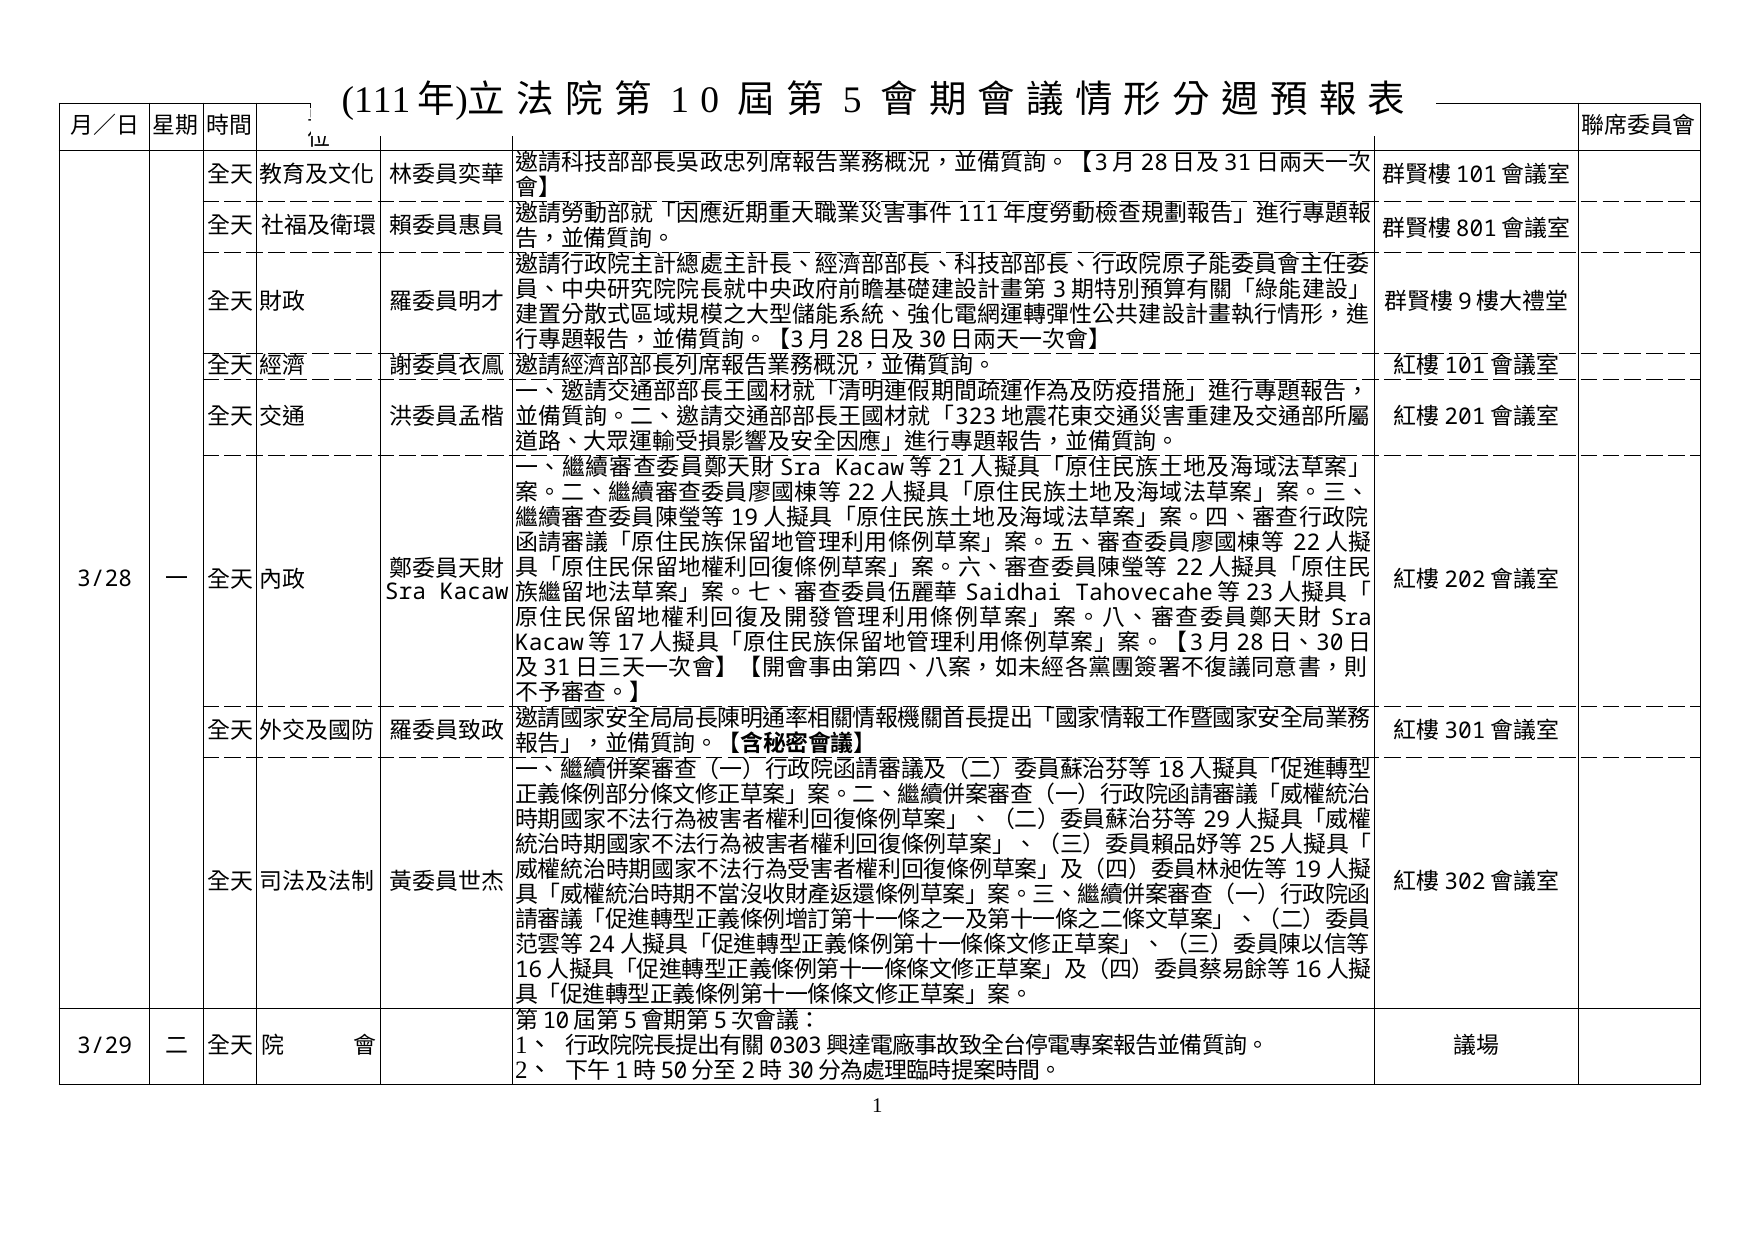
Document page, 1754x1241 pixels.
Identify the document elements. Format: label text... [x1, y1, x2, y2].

table_cell 交通 [257, 379, 380, 455]
table_cell 林委員奕華 [381, 151, 512, 201]
table_cell 財政 [257, 252, 380, 353]
table_cell 二 [150, 1009, 203, 1084]
table_cell 全天 [204, 379, 256, 455]
table_cell 教育及文化 [257, 151, 380, 201]
table_cell 邀請行政院主計總處主計長、經濟部部長、科技部部長、行政院原子能委員會主任委員、中央研究院院長就中央政府前瞻基礎建設計畫第3期特別預算有關「綠能建設」建置分散式區域規模之大型儲能系統、強化電網運轉彈性公共建設計畫執行情形，進行專題報告，並備質詢。【3月28日及30日兩天一次會】 [513, 252, 1374, 353]
table_cell [1579, 353, 1700, 379]
table_cell 司法及法制 [257, 757, 380, 1008]
table_cell 賴委員惠員 [381, 201, 512, 252]
table_cell 全天 [204, 455, 256, 706]
table_cell 3/28 [60, 151, 149, 1008]
table_cell 全天 [204, 757, 256, 1008]
table_cell 紅樓101會議室 [1375, 353, 1578, 379]
table_cell 全天 [204, 151, 256, 201]
table_cell 外交及國防 [257, 706, 380, 757]
table_cell 羅委員致政 [381, 706, 512, 757]
table_cell 3/29 [60, 1009, 149, 1084]
table_cell 群賢樓801會議室 [1375, 201, 1578, 252]
table_cell 黃委員世杰 [381, 757, 512, 1008]
table_cell 一、繼續審查委員鄭天財Sra Kacaw等21人擬具「原住民族土地及海域法草案」案。二、繼續審查委員廖國棟等22人擬具「原住民族土地及海域法草案」案。三、繼續審查委員陳瑩等19人擬具「原住民族土地及海域法草案」案。四、審查行政院函請審議「原住民族保留地管理利用條例草案」案。五、審查委員廖國棟等22人擬具「原住民保留地權利回復條例草案」案。六、審查委員陳瑩等22人擬具「原住民族繼留地法草案」案。七、審查委員伍麗華Saidhai Tahovecahe等23人擬具「原住民保留地權利回復及開發管理利用條例草案」案。八、審查委員鄭天財Sra Kacaw等17人擬具「原住民族保留地管理利用條例草案」案。【3月28日、30日及31日三天一次會】【開會事由第四、八案，如未經各黨團簽署不復議同意書，則不予審查。】 [513, 455, 1374, 706]
table_cell 議場 [1375, 1009, 1578, 1084]
table_cell 群賢樓101會議室 [1375, 151, 1578, 201]
table_cell [1579, 757, 1700, 1008]
table_cell 紅樓201會議室 [1375, 379, 1578, 455]
table_header [513, 136, 1374, 149]
table_header 月／日 [60, 104, 149, 149]
table_header 地點 [1375, 104, 1578, 149]
table_cell 洪委員孟楷 [381, 379, 512, 455]
table_cell 邀請勞動部就「因應近期重大職業災害事件111年度勞動檢查規劃報告」進行專題報告，並備質詢。 [513, 201, 1374, 252]
table_cell 邀請科技部部長吳政忠列席報告業務概況，並備質詢。【3月28日及31日兩天一次會】 [513, 151, 1374, 201]
table_cell 全天 [204, 1009, 256, 1084]
table_cell [1579, 201, 1700, 252]
table_header 時間 [204, 104, 256, 149]
table_cell 一、繼續併案審查（一）行政院函請審議及（二）委員蘇治芬等18人擬具「促進轉型正義條例部分條文修正草案」案。二、繼續併案審查（一）行政院函請審議「威權統治時期國家不法行為被害者權利回復條例草案」、（二）委員蘇治芬等29人擬具「威權統治時期國家不法行為被害者權利回復條例草案」、（三）委員賴品妤等25人擬具「威權統治時期國家不法行為受害者權利回復條例草案」及（四）委員林昶佐等19人擬具「威權統治時期不當沒收財產返還條例草案」案。三、繼續併案審查（一）行政院函請審議「促進轉型正義條例增訂第十一條之一及第十一條之二條文草案」、（二）委員范雲等24人擬具「促進轉型正義條例第十一條條文修正草案」、（三）委員陳以信等16人擬具「促進轉型正義條例第十一條條文修正草案」及（四）委員蔡易餘等16人擬具「促進轉型正義條例第十一條條文修正草案」案。 [513, 757, 1374, 1008]
table_cell 紅樓301會議室 [1375, 706, 1578, 757]
table_cell 羅委員明才 [381, 252, 512, 353]
table_cell 一 [150, 151, 203, 1008]
table_header 聯席委員會 [1579, 104, 1700, 149]
table_cell [1579, 379, 1700, 455]
table_cell 全天 [204, 353, 256, 379]
table_cell [1579, 151, 1700, 201]
table_cell 一、邀請交通部部長王國材就「清明連假期間疏運作為及防疫措施」進行專題報告，並備質詢。二、邀請交通部部長王國材就「323地震花東交通災害重建及交通部所屬道路、大眾運輸受損影響及安全因應」進行專題報告，並備質詢。 [513, 379, 1374, 455]
table_cell 全天 [204, 706, 256, 757]
table_header [381, 136, 512, 149]
table_cell [1579, 252, 1700, 353]
table_header 星期 [150, 104, 203, 149]
table_cell 經濟 [257, 353, 380, 379]
table_cell 內政 [257, 455, 380, 706]
table_cell 紅樓202會議室 [1375, 455, 1578, 706]
table_cell 邀請國家安全局局長陳明通率相關情報機關首長提出「國家情報工作暨國家安全局業務報告」，並備質詢。【含秘密會議】 [513, 706, 1374, 757]
table_cell [381, 1009, 512, 1084]
text (111年)立法院第10屆第5會期會議情形分週預報表 [326, 69, 1421, 123]
table_cell 邀請經濟部部長列席報告業務概況，並備質詢。 [513, 353, 1374, 379]
table_cell 群賢樓9樓大禮堂 [1375, 252, 1578, 353]
table_cell 社福及衛環 [257, 201, 380, 252]
table_cell 紅樓302會議室 [1375, 757, 1578, 1008]
table_cell 謝委員衣鳯 [381, 353, 512, 379]
table_cell 全天 [204, 252, 256, 353]
table_cell 院 會 [257, 1009, 380, 1084]
table_cell 第10屆第5會期第5次會議： 行政院院長提出有關0303興達電廠事故致全台停電專案報告並備質詢。 下午1時50分至2時30分為處理臨時提案時間。 [513, 1009, 1374, 1084]
table_cell [1579, 1009, 1700, 1084]
table_header 單 位 [257, 104, 380, 149]
table_cell 全天 [204, 201, 256, 252]
table_cell [1579, 706, 1700, 757]
table_cell [1579, 455, 1700, 706]
table_cell 鄭委員天財 Sra Kacaw [381, 455, 512, 706]
